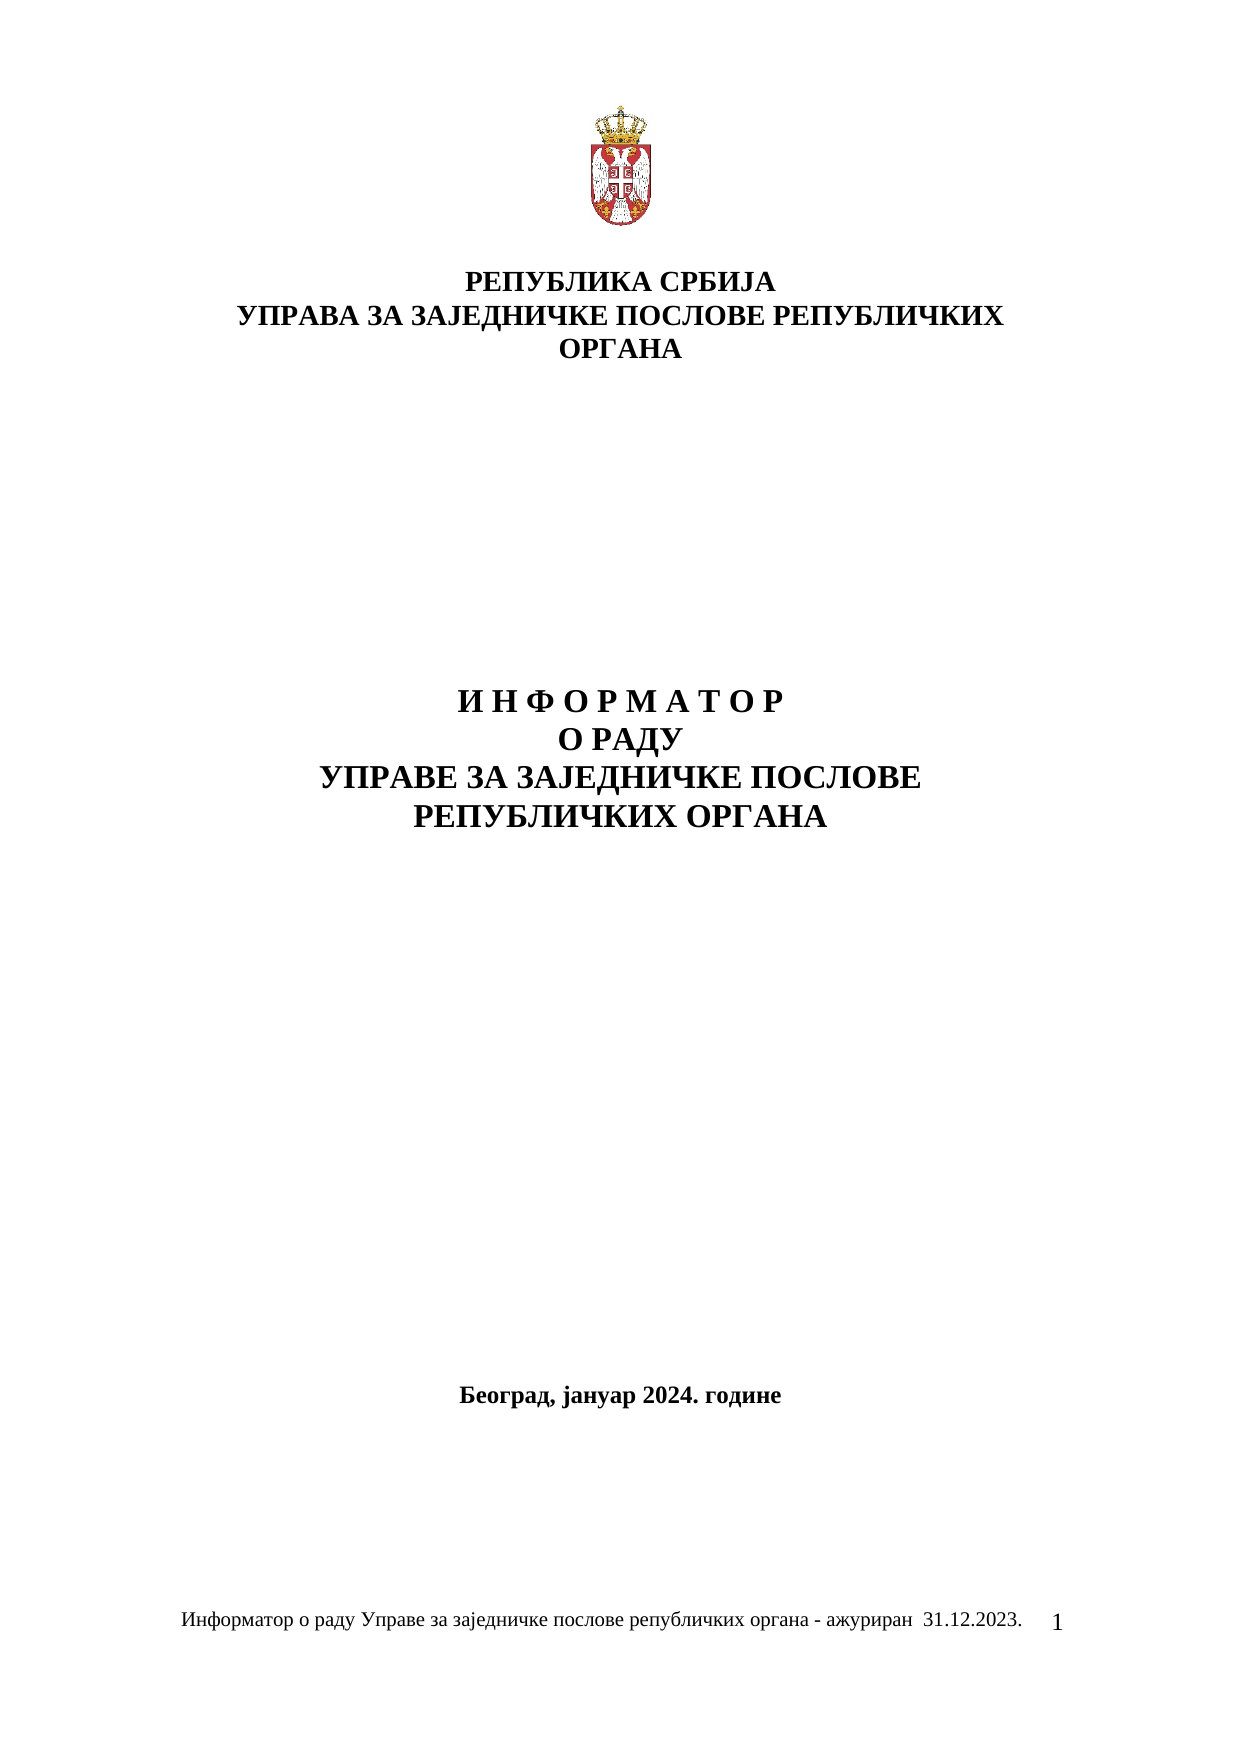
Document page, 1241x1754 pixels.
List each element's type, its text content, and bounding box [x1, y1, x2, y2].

text О РАДУ [177, 719, 1063, 758]
text РЕПУБЛИЧКИХ ОРГАНА [177, 796, 1063, 834]
text УПРАВЕ ЗА ЗАЈЕДНИЧКЕ ПОСЛОВЕ [177, 758, 1063, 796]
text УПРАВА ЗА ЗАЈЕДНИЧКЕ ПОСЛОВЕ РЕПУБЛИЧКИХ ОРГАНА [177, 298, 1063, 365]
text РЕПУБЛИКА СРБИЈА [177, 264, 1063, 298]
text Београд, јануар 2024. године [177, 1381, 1063, 1409]
text И Н Ф О Р М А Т О Р [177, 681, 1063, 719]
